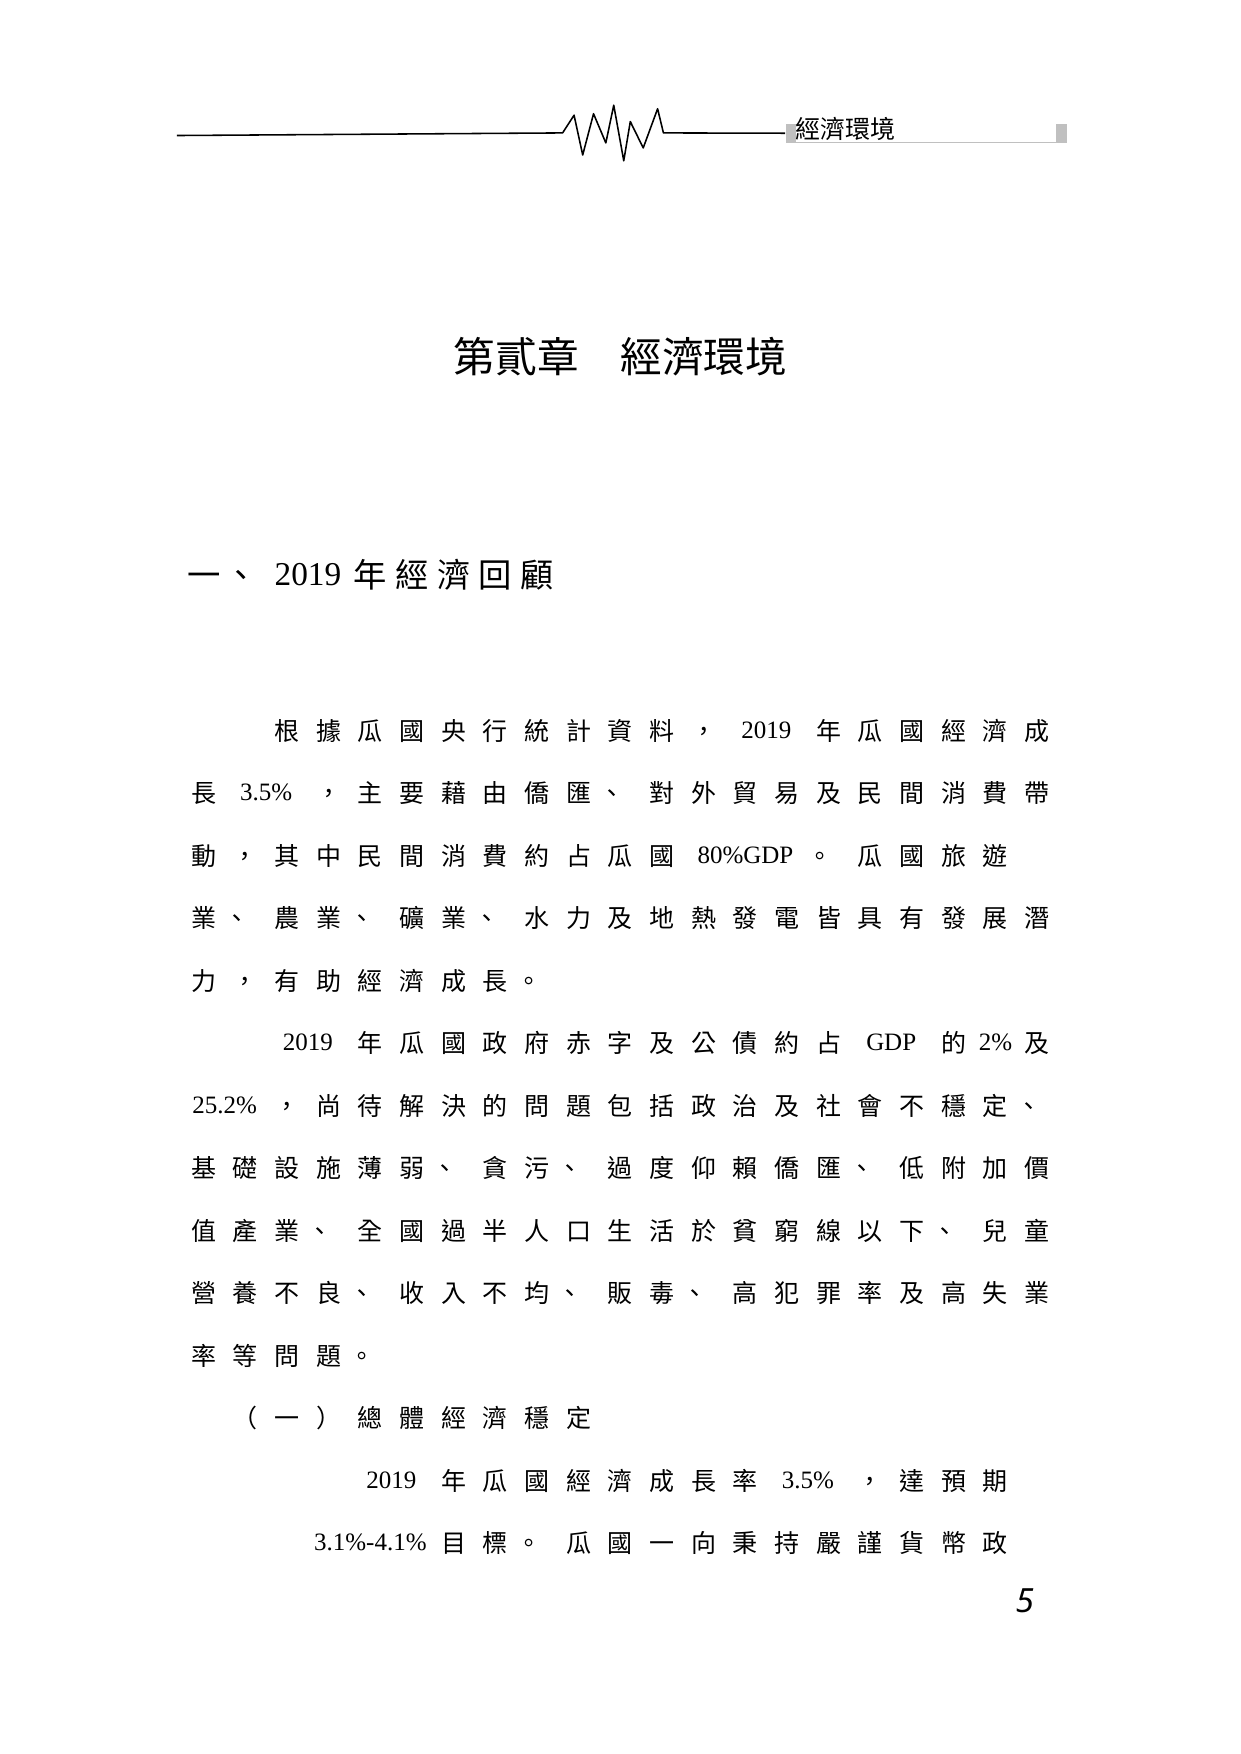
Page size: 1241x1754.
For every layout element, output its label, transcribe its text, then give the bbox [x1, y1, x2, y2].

text （一）總體經濟穩定 [207, 1375, 1058, 1438]
text 一、2019年經濟回顧 [183, 500, 1058, 625]
text 2019年瓜國經濟成長率3.5%，達預期3.1%-4.1%目標。瓜國一向秉持嚴謹貨幣政 [281, 1438, 1058, 1563]
text 2019年瓜國政府赤字及公債約占GDP的2%及25.2%，尚待解決的問題包括政治及社會不穩定、基礎設施薄弱、貪污、過度仰賴僑匯、低附加價值產業、全國過半人口生活於貧窮線以下、兒童營養不良、收入不均、販毒、高犯罪率及高失業率等問題。 [183, 1000, 1058, 1375]
text 根據瓜國央行統計資料，2019年瓜國經濟成長3.5%，主要藉由僑匯、對外貿易及民間消費帶動，其中民間消費約占瓜國80%GDP。瓜國旅遊業、農業、礦業、水力及地熱發電皆具有發展潛力，有助經濟成長。 [183, 688, 1058, 1000]
text 第貳章 經濟環境 [183, 313, 1058, 375]
